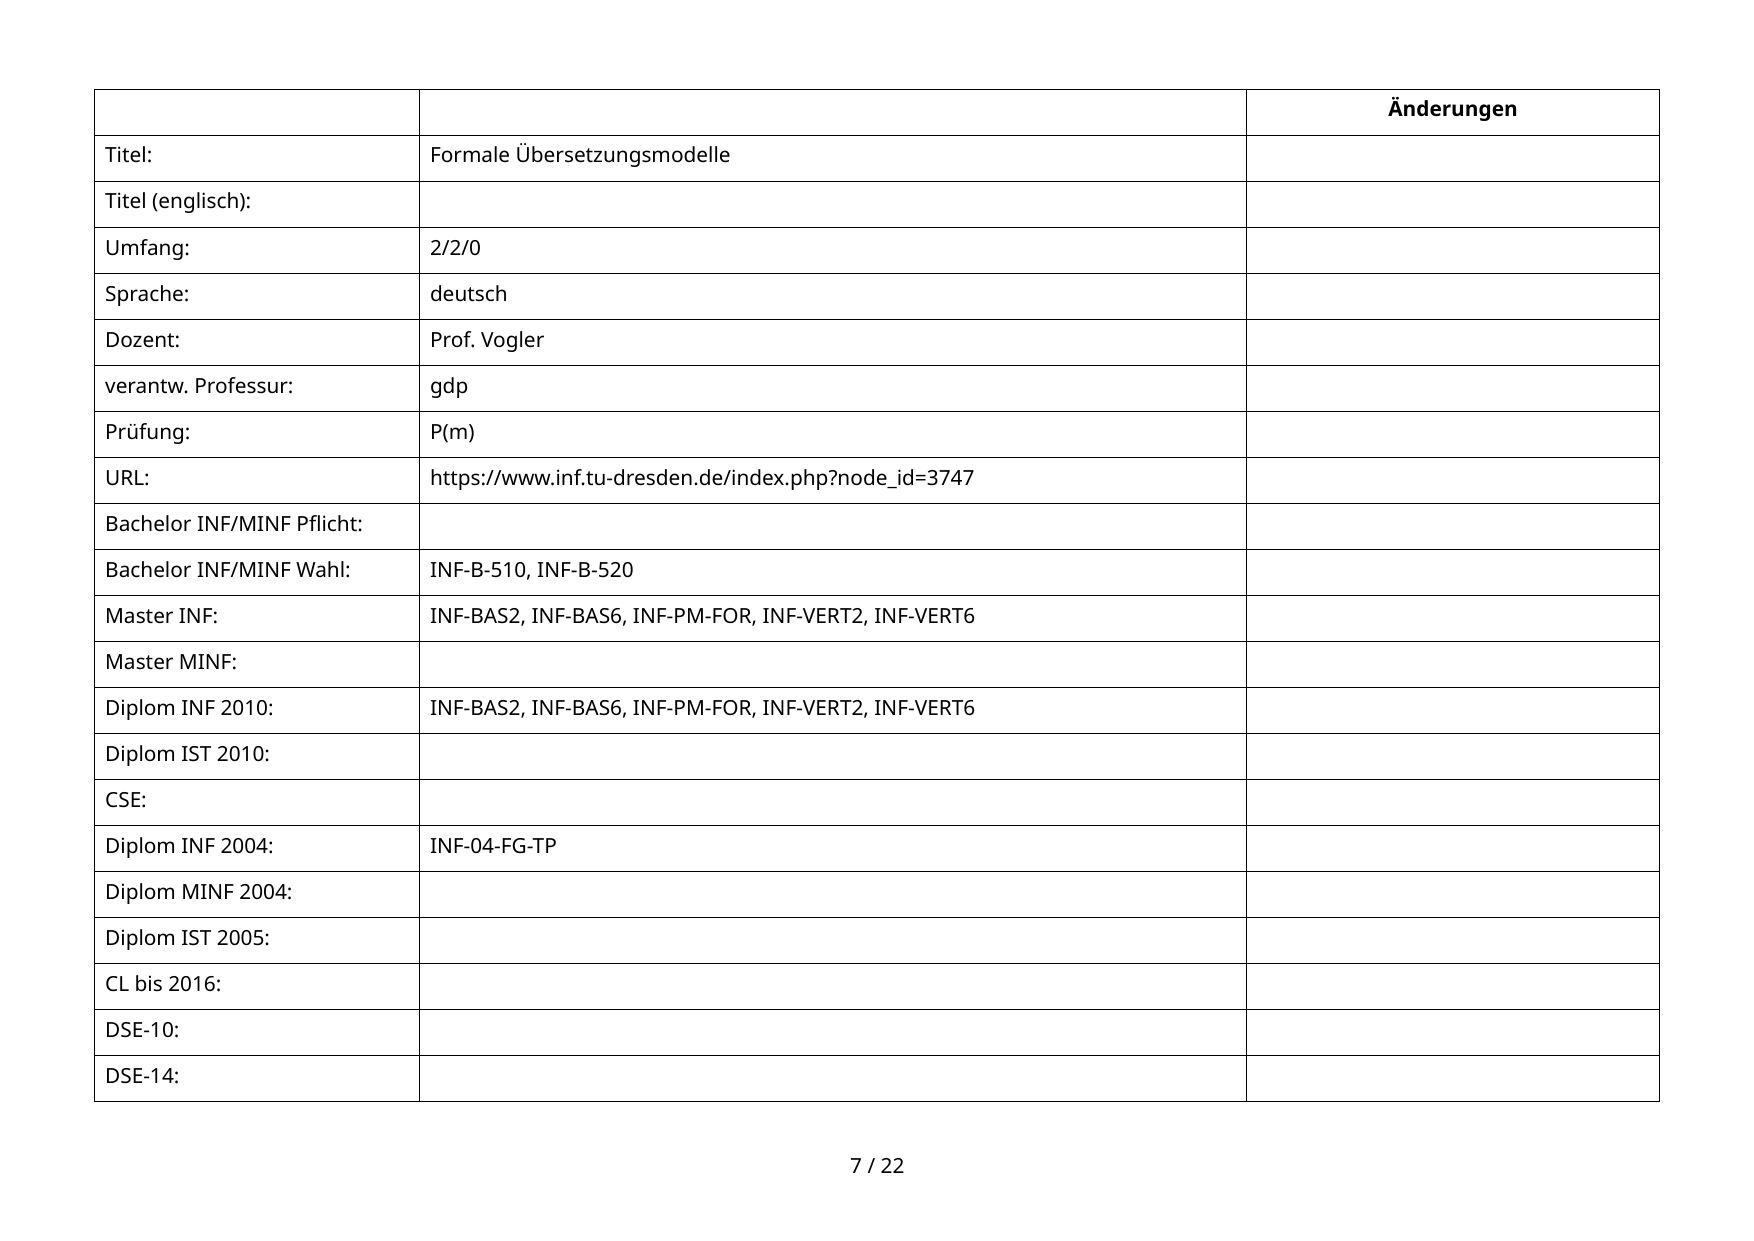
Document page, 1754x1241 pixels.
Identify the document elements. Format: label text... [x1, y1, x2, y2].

table_cell INF-BAS2, INF-BAS6, INF-PM-FOR, INF-VERT2, INF-VERT6 [420, 596, 1246, 641]
table_header Änderungen [1247, 90, 1659, 134]
table_cell Dozent: [95, 320, 419, 365]
table_cell [1247, 274, 1659, 319]
table_cell 2/2/0 [420, 228, 1246, 273]
table_cell CL bis 2016: [95, 964, 419, 1009]
table_cell DSE-14: [95, 1056, 419, 1101]
table_cell P(m) [420, 412, 1246, 457]
table_cell INF-B-510, INF-B-520 [420, 550, 1246, 595]
table_cell Diplom INF 2010: [95, 688, 419, 733]
table_cell [420, 918, 1246, 963]
table_cell [1247, 596, 1659, 641]
table_cell [420, 872, 1246, 917]
table_cell [420, 964, 1246, 1009]
table_cell Formale Übersetzungsmodelle [420, 136, 1246, 181]
table_cell deutsch [420, 274, 1246, 319]
table_cell Titel: [95, 136, 419, 181]
table_cell INF-04-FG-TP [420, 826, 1246, 871]
table_cell [420, 182, 1246, 227]
table_cell [1247, 734, 1659, 779]
table_cell [1247, 1056, 1659, 1101]
table_cell gdp [420, 366, 1246, 411]
table_cell [420, 1056, 1246, 1101]
table_cell Master INF: [95, 596, 419, 641]
table_cell Titel (englisch): [95, 182, 419, 227]
table_cell [1247, 366, 1659, 411]
table_cell [1247, 918, 1659, 963]
table_cell Umfang: [95, 228, 419, 273]
table_header [420, 90, 1246, 134]
table_cell Sprache: [95, 274, 419, 319]
table_cell Bachelor INF/MINF Pflicht: [95, 504, 419, 549]
table_cell Prof. Vogler [420, 320, 1246, 365]
table_cell Diplom INF 2004: [95, 826, 419, 871]
table_cell [1247, 550, 1659, 595]
table_cell [1247, 320, 1659, 365]
table_cell https://www.inf.tu-dresden.de/index.php?node_id=3747 [420, 458, 1246, 503]
table_cell [420, 780, 1246, 825]
table_cell [420, 734, 1246, 779]
table_cell [420, 504, 1246, 549]
table_cell [1247, 228, 1659, 273]
table_cell [1247, 780, 1659, 825]
table_cell [1247, 1010, 1659, 1055]
table_cell [1247, 412, 1659, 457]
table_cell Diplom IST 2010: [95, 734, 419, 779]
table_cell [1247, 688, 1659, 733]
table_cell Master MINF: [95, 642, 419, 687]
table_cell [1247, 458, 1659, 503]
table_cell DSE-10: [95, 1010, 419, 1055]
table_cell [1247, 872, 1659, 917]
table_cell Diplom MINF 2004: [95, 872, 419, 917]
table_cell [1247, 642, 1659, 687]
table_cell Diplom IST 2005: [95, 918, 419, 963]
table_cell Prüfung: [95, 412, 419, 457]
table_cell [420, 1010, 1246, 1055]
table_cell INF-BAS2, INF-BAS6, INF-PM-FOR, INF-VERT2, INF-VERT6 [420, 688, 1246, 733]
table_cell [1247, 826, 1659, 871]
table_cell URL: [95, 458, 419, 503]
table_cell [420, 642, 1246, 687]
table_cell [1247, 136, 1659, 181]
table_cell [1247, 504, 1659, 549]
table_cell CSE: [95, 780, 419, 825]
table_cell [1247, 964, 1659, 1009]
table_header [95, 90, 419, 134]
table_cell Bachelor INF/MINF Wahl: [95, 550, 419, 595]
table_cell [1247, 182, 1659, 227]
table_cell verantw. Professur: [95, 366, 419, 411]
